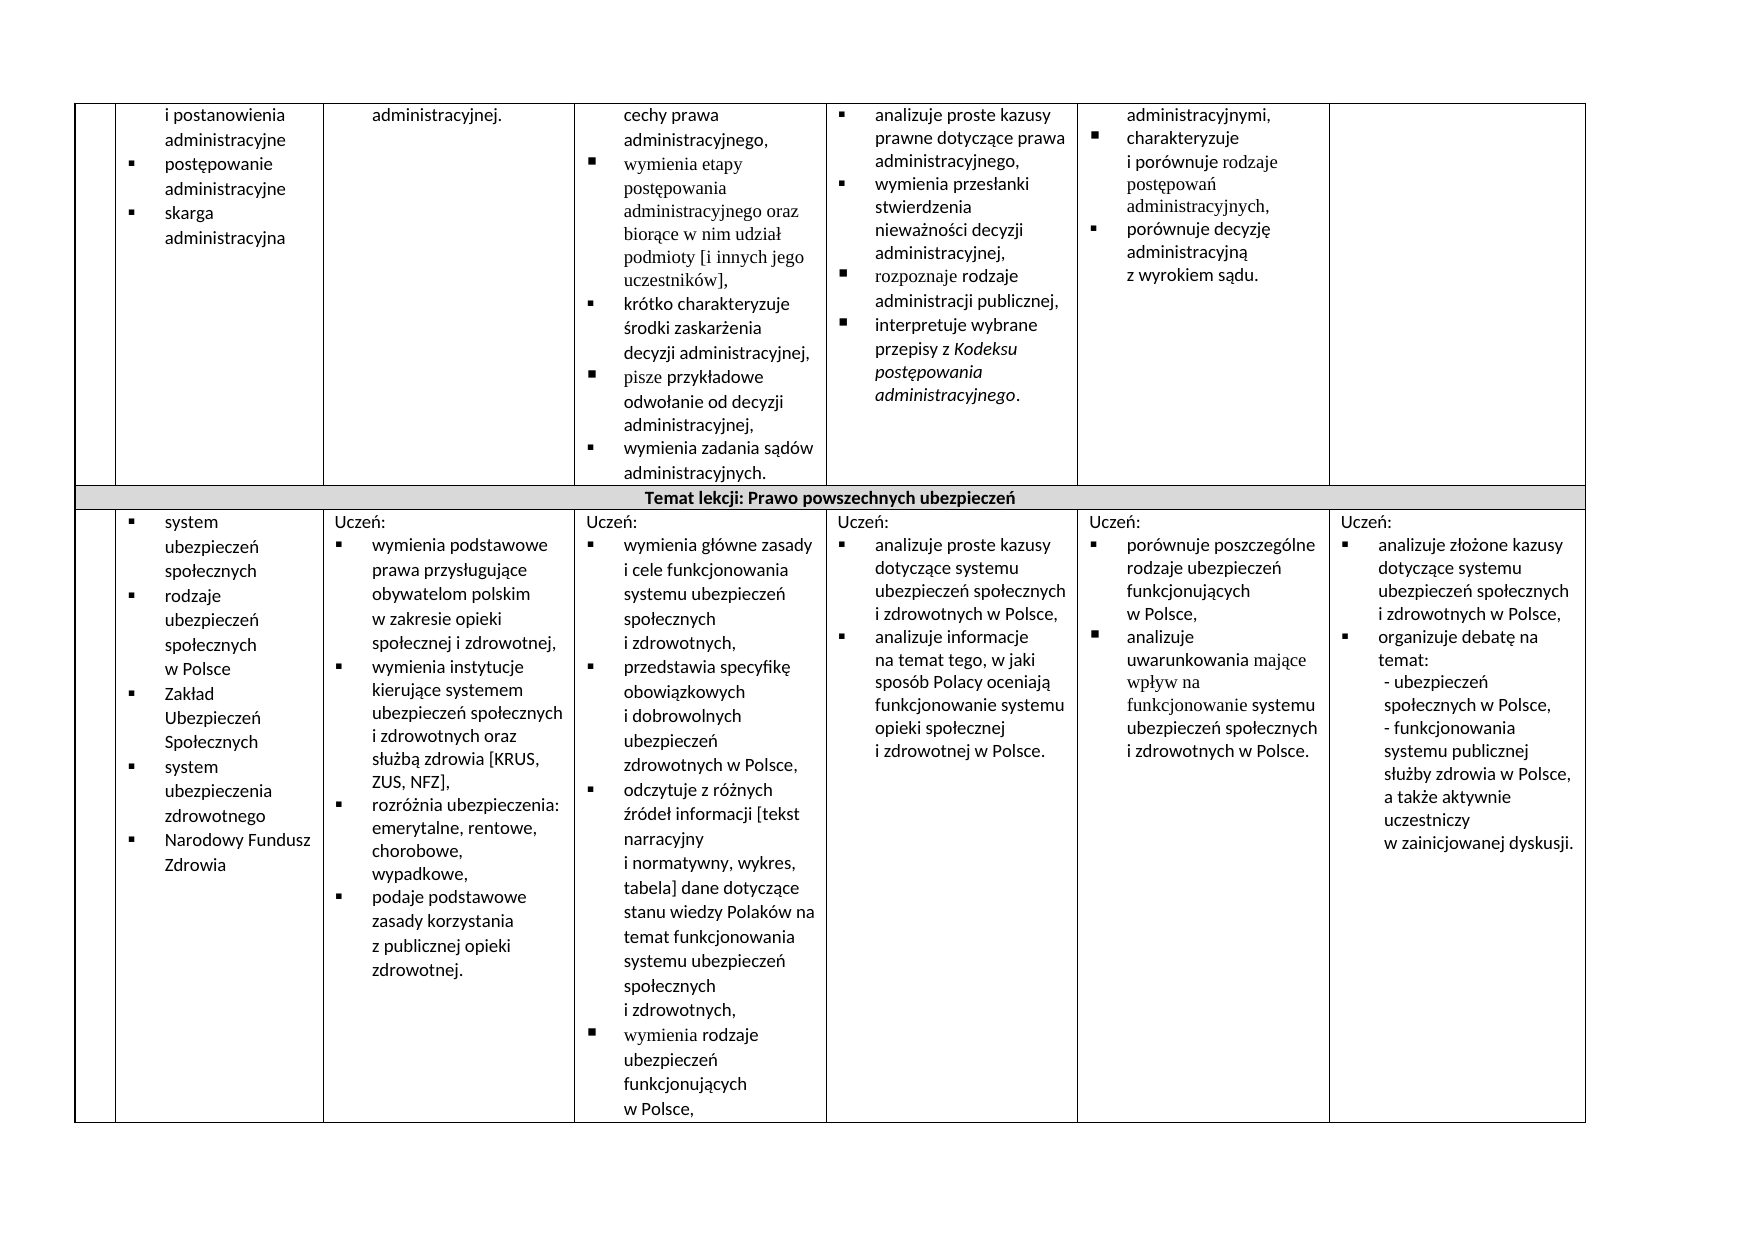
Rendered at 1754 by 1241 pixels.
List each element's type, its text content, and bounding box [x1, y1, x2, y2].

table_cell [76, 104, 115, 485]
table_cell Uczeń: analizuje proste kazusy dotyczące systemu ubezpieczeń społecznych i zdrowotnych w Polsce, analizuje informacje na temat tego, w jaki sposób Polacy oceniają funkcjonowanie systemu opieki społecznej i zdrowotnej w Polsce. [827, 510, 1077, 1122]
table_cell [1586, 485, 1590, 509]
table_cell Uczeń: analizuje pod kątem poprawności: - odwołanie od decyzji administracyjnej, - zażalenie na postanowienie organów administracyjnych, - skargę administracyjną, analizuje proste kazusy prawne dotyczące prawa administracyjnego, wymienia przesłanki stwierdzenia nieważności decyzji administracyjnej, rozpoznaje rodzaje administracji publicznej, interpretuje wybrane przepisy z Kodeksu postępowania administracyjnego. [827, 104, 1077, 485]
table_cell [1590, 485, 1596, 509]
table_cell [1330, 104, 1585, 485]
table_cell [1590, 103, 1596, 485]
table_cell Uczeń: wymienia podstawowe prawa przysługujące obywatelom polskim w zakresie opieki społecznej i zdrowotnej, wymienia instytucje kierujące systemem ubezpieczeń społecznych i zdrowotnych oraz służbą zdrowia [KRUS, ZUS, NFZ], rozróżnia ubezpieczenia: emerytalne, rentowe, chorobowe, wypadkowe, podaje podstawowe zasady korzystania z publicznej opieki zdrowotnej. [324, 510, 574, 1122]
table_cell Uczeń: analizuje złożone kazusy dotyczące systemu ubezpieczeń społecznych i zdrowotnych w Polsce, organizuje debatę na temat: - ubezpieczeń społecznych w Polsce, - funkcjonowania systemu publicznej służby zdrowia w Polsce, a także aktywnie uczestniczy w zainicjowanej dyskusji. [1330, 510, 1585, 1122]
table_cell Temat lekcji: Prawo powszechnych ubezpieczeń [76, 486, 1585, 509]
table_cell [76, 510, 115, 1122]
table_cell Uczeń: porównuje różne rodzaje aktów administracyjnych, porównuje akty administracyjne z aktami normatywnymi, porównuje decyzje administracyjne z postanowieniami administracyjnymi, charakteryzuje i porównuje rodzaje postępowań administracyjnych, porównuje decyzję administracyjną z wyrokiem sądu. [1078, 104, 1329, 485]
table_cell Uczeń: wymienia główne zasady i cele funkcjonowania systemu ubezpieczeń społecznych i zdrowotnych, przedstawia specyfikę obowiązkowych i dobrowolnych ubezpieczeń zdrowotnych w Polsce, odczytuje z różnych źródeł informacji [tekst narracyjny i normatywny, wykres, tabela] dane dotyczące stanu wiedzy Polaków na temat funkcjonowania systemu ubezpieczeń społecznych i zdrowotnych, wymienia rodzaje ubezpieczeń funkcjonujących w Polsce, wymienia zadania: - Zakładu Ubezpieczeń Społecznych, - Narodowego Funduszu Zdrowia. [575, 510, 826, 1122]
table_cell [1586, 509, 1590, 1122]
table_cell administracyjnej. [324, 104, 574, 485]
table_cell cechy prawa administracyjnego, wymienia etapy postępowania administracyjnego oraz biorące w nim udział podmioty [i innych jego uczestników], krótko charakteryzuje środki zaskarżenia decyzji administracyjnej, pisze przykładowe odwołanie od decyzji administracyjnej, wymienia zadania sądów administracyjnych. [575, 104, 826, 485]
table_cell Uczeń: porównuje poszczególne rodzaje ubezpieczeń funkcjonujących w Polsce, analizuje uwarunkowania mające wpływ na funkcjonowanie systemu ubezpieczeń społecznych i zdrowotnych w Polsce. [1078, 510, 1329, 1122]
table_cell cechy charakterystyczne prawa administracyjnego pojęcia z zakresu prawa administracyjnego administracja publiczna akty, decyzje i postanowienia administracyjne postępowanie administracyjne skarga administracyjna [116, 104, 323, 485]
table_cell [1586, 103, 1590, 485]
table_cell [1590, 509, 1596, 1122]
table_cell system ubezpieczeń społecznych rodzaje ubezpieczeń społecznych w Polsce Zakład Ubezpieczeń Społecznych system ubezpieczenia zdrowotnego Narodowy Fundusz Zdrowia [116, 510, 323, 1122]
